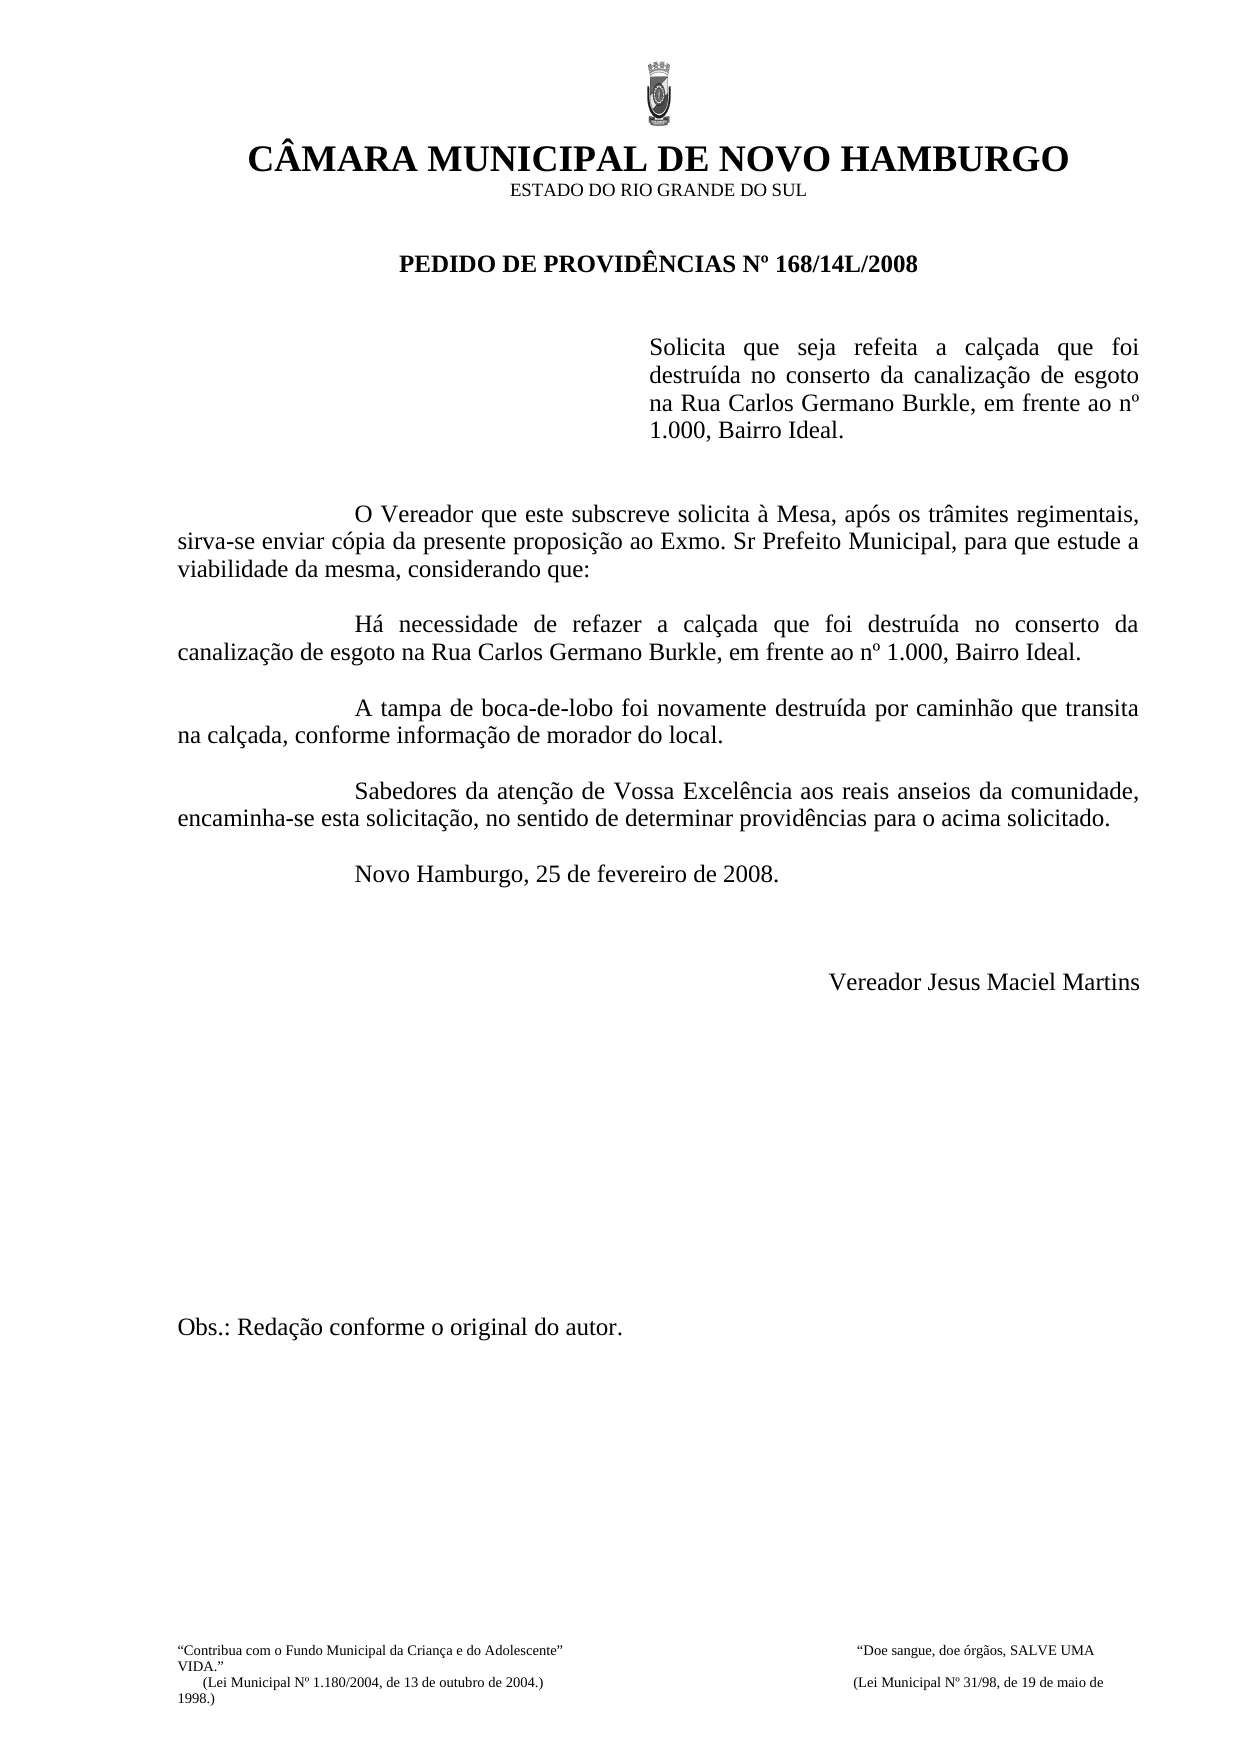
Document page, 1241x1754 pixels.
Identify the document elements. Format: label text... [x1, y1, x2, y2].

text Solicita que seja refeita a calçada que foi destruída no conserto da canalização de esgoto na Rua Carlos Germano Burkle, em frente ao nº 1.000, Bairro Ideal. [649, 333, 1140, 444]
subtitle PEDIDO DE PROVIDÊNCIAS Nº 168/14L/2008 [177, 250, 1140, 278]
text Há necessidade de refazer a calçada que foi destruída no conserto da canalização de esgoto na Rua Carlos Germano Burkle, em frente ao nº 1.000, Bairro Ideal. [177, 611, 1140, 666]
text Novo Hamburgo, 25 de fevereiro de 2008. [177, 860, 1140, 888]
text Obs.: Redação conforme o original do autor. [177, 1313, 1140, 1341]
text O Vereador que este subscreve solicita à Mesa, após os trâmites regimentais, sirva-se enviar cópia da presente proposição ao Exmo. Sr Prefeito Municipal, para que estude a viabilidade da mesma, considerando que: [177, 500, 1140, 583]
text A tampa de boca-de-lobo foi novamente destruída por caminhão que transita na calçada, conforme informação de morador do local. [177, 694, 1140, 749]
text Vereador Jesus Maciel Martins [177, 968, 1140, 996]
text Sabedores da atenção de Vossa Excelência aos reais anseios da comunidade, encaminha-se esta solicitação, no sentido de determinar providências para o acima solicitado. [177, 777, 1140, 832]
